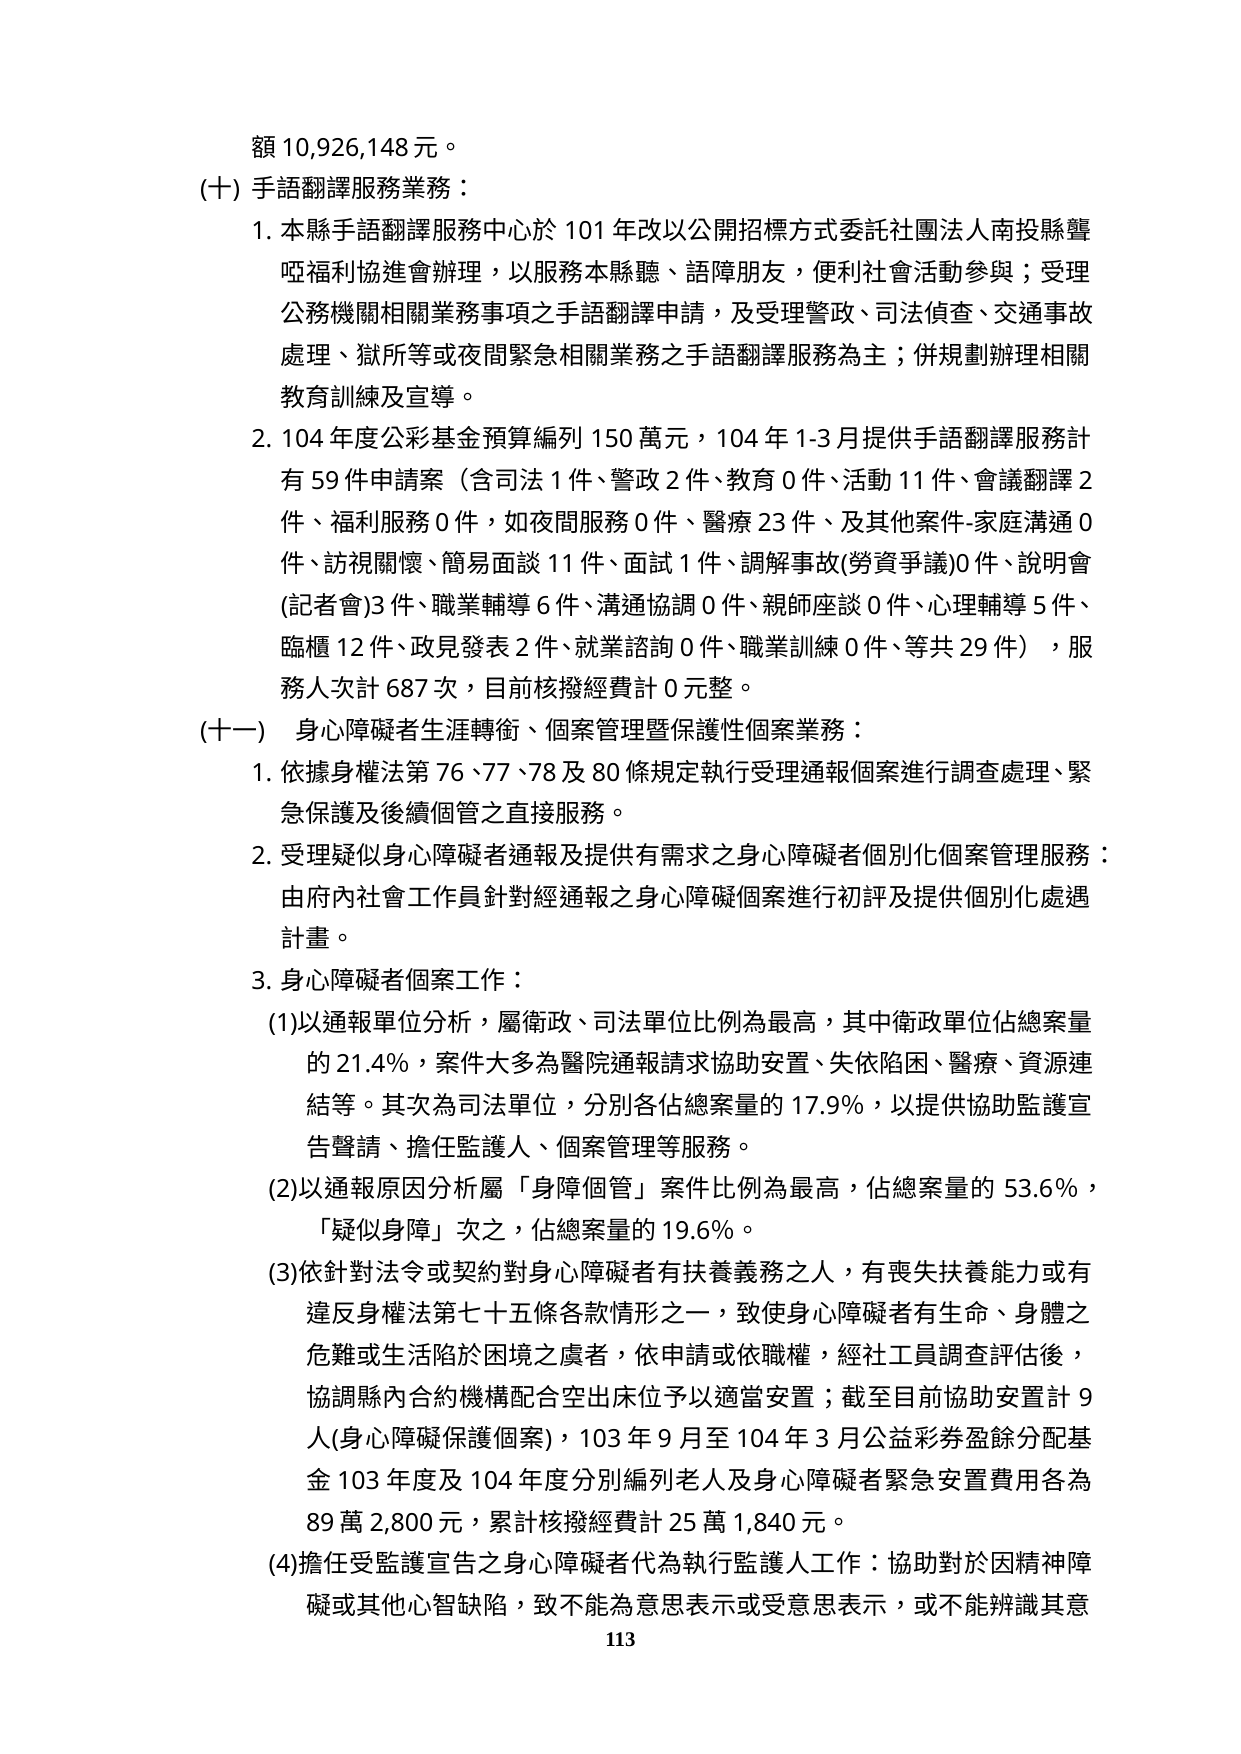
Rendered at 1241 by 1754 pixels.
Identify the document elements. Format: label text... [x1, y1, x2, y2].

text 額10,926,148元。 [251, 123, 1092, 164]
list 身心障礙者生涯轉銜、個案管理暨保護性個案業務： [200, 706, 1092, 748]
text (1)以通報單位分析，屬衛政、司法單位比例為最高，其中衛政單位佔總案量的21.4％，案件大多為醫院通報請求協助安置、失依陷困、醫療、資源連結等。其次為司法單位，分別各佔總案量的17.9％，以提供協助監護宣告聲請、擔任監護人、個案管理等服務。 [268, 998, 1092, 1164]
text (4)擔任受監護宣告之身心障礙者代為執行監護人工作：協助對於因精神障礙或其他心智缺陷，致不能為意思表示或受意思表示，或不能辨識其意 [268, 1539, 1092, 1623]
list 依據身權法第76、77、78及80條規定執行受理通報個案進行調查處理、緊急保護及後續個管之直接服務。 [251, 748, 1093, 831]
list 104年度公彩基金預算編列150萬元，104年1-3月提供手語翻譯服務計有59件申請案（含司法1件、警政2件、教育0件、活動11件、會議翻譯2件、福利服務0件，如夜間服務0件、醫療23件、及其他案件-家庭溝通0件、訪視關懷、簡易面談11件、面試1件、調解事故(勞資爭議)0件、說明會(記者會)3件、職業輔導6件、溝通協調0件、親師座談0件、心理輔導5件、臨櫃12件、政見發表2件、就業諮詢0件、職業訓練0件、等共29件），服務人次計687次，目前核撥經費計0元整。 [251, 414, 1093, 706]
list 手語翻譯服務業務： [200, 164, 1092, 206]
list 身心障礙者個案工作： [251, 956, 1093, 998]
list 受理疑似身心障礙者通報及提供有需求之身心障礙者個別化個案管理服務：由府內社會工作員針對經通報之身心障礙個案進行初評及提供個別化處遇計畫。 [251, 831, 1093, 956]
text (3)依針對法令或契約對身心障礙者有扶養義務之人，有喪失扶養能力或有違反身權法第七十五條各款情形之一，致使身心障礙者有生命、身體之危難或生活陷於困境之虞者，依申請或依職權，經社工員調查評估後，協調縣內合約機構配合空出床位予以適當安置；截至目前協助安置計9人(身心障礙保護個案)，103年9 月至104年3 月公益彩券盈餘分配基金103年度及104年度分別編列老人及身心障礙者緊急安置費用各為89萬2,800元，累計核撥經費計25萬1,840元。 [268, 1248, 1092, 1539]
list 本縣手語翻譯服務中心於101年改以公開招標方式委託社團法人南投縣聾啞福利協進會辦理，以服務本縣聽、語障朋友，便利社會活動參與；受理公務機關相關業務事項之手語翻譯申請，及受理警政、司法偵查、交通事故處理、獄所等或夜間緊急相關業務之手語翻譯服務為主；併規劃辦理相關教育訓練及宣導。 [251, 206, 1093, 414]
text (2)以通報原因分析屬「身障個管」案件比例為最高，佔總案量的53.6％，「疑似身障」次之，佔總案量的19.6％。 [268, 1164, 1092, 1248]
